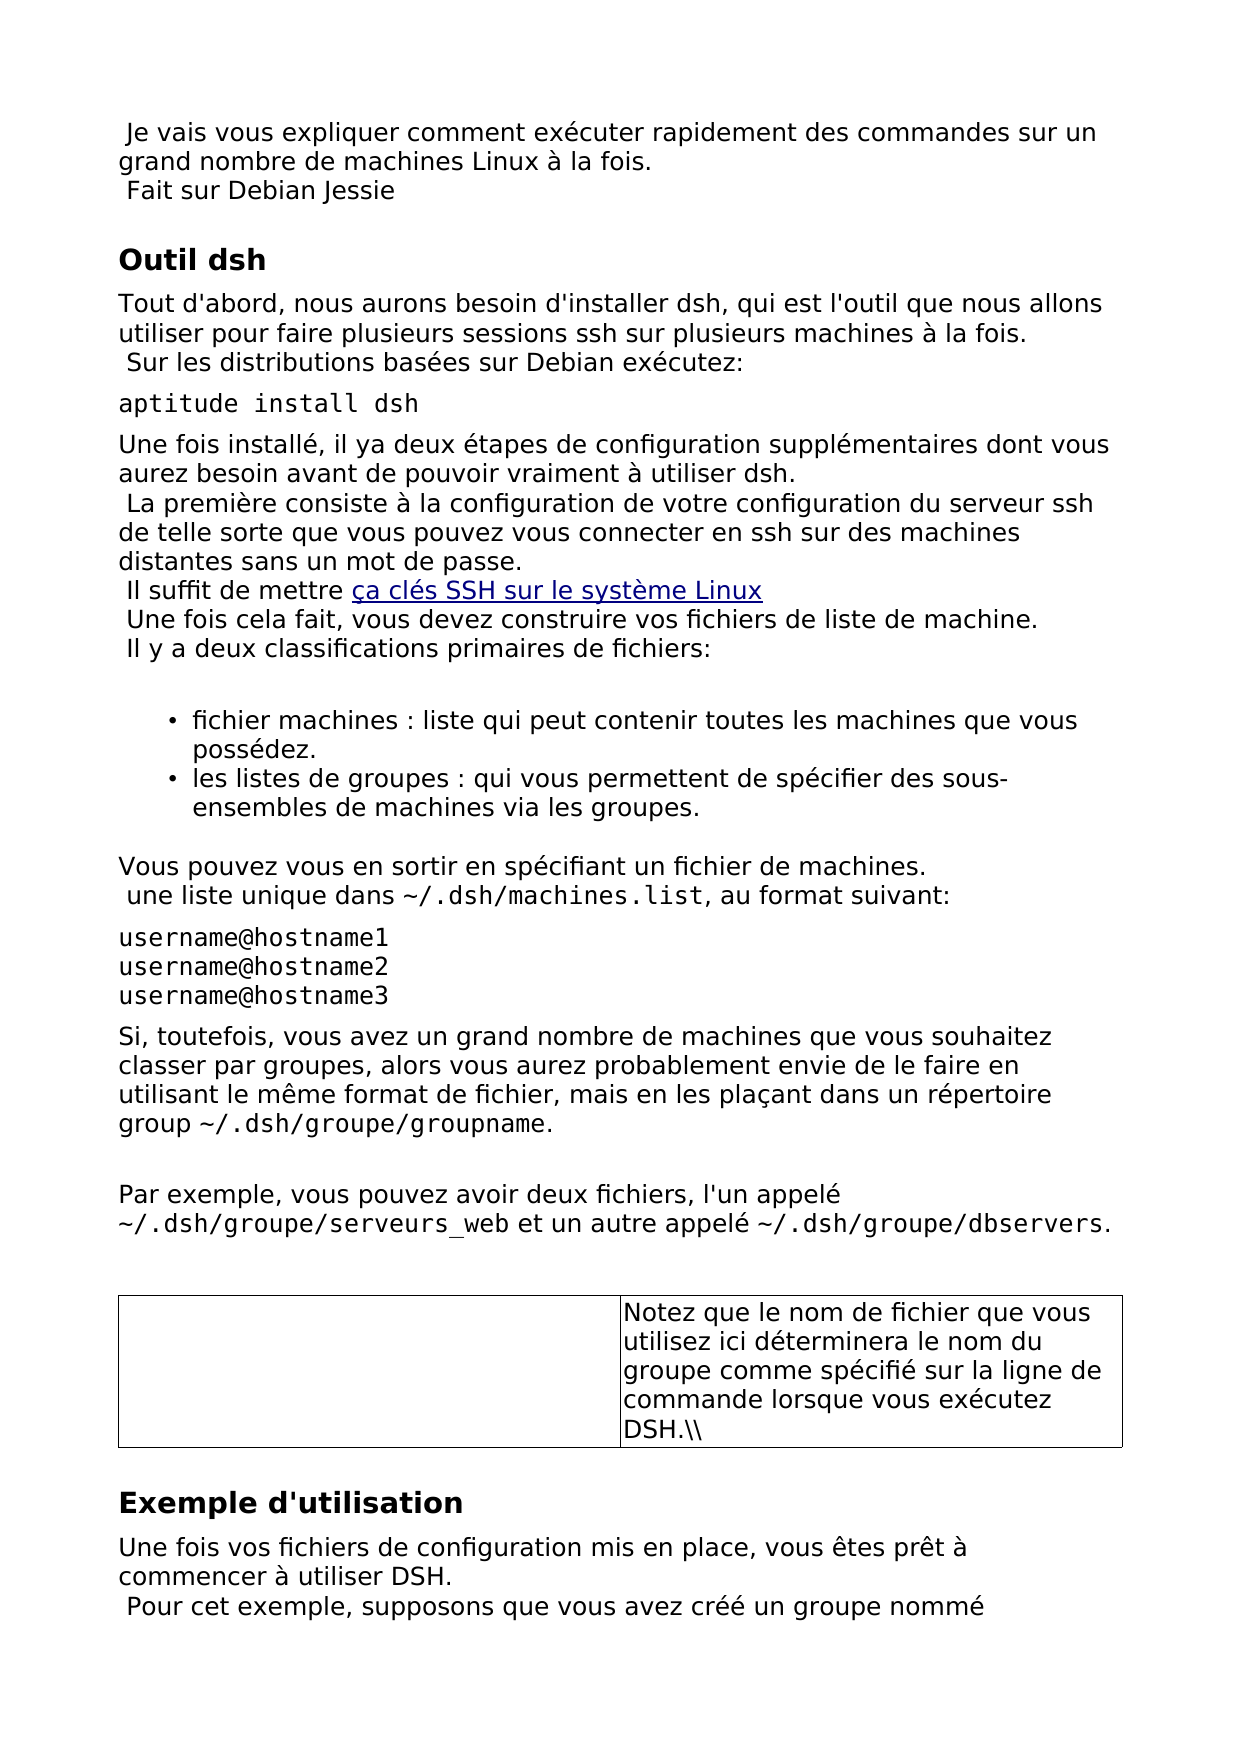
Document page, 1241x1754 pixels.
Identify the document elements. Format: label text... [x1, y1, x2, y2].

subtitle Outil dsh [118, 243, 1122, 277]
text Tout d'abord, nous aurons besoin d'installer dsh, qui est l'outil que nous allons utiliser pour faire plusieurs sessions ssh sur plusieurs machines à la fois. Sur les distributions basées sur Debian exécutez: [118, 289, 1122, 377]
text Si, toutefois, vous avez un grand nombre de machines que vous souhaitez classer par groupes, alors vous aurez probablement envie de le faire en utilisant le même format de fichier, mais en les plaçant dans un répertoire group ~/.dsh/groupe/groupname. [118, 1022, 1122, 1168]
list les listes de groupes : qui vous permettent de spécifier des sous-ensembles de machines via les groupes. [177, 764, 1122, 822]
text aptitude install dsh [118, 389, 1122, 419]
text Par exemple, vous pouvez avoir deux fichiers, l'un appelé ~/.dsh/groupe/serveurs_web et un autre appelé ~/.dsh/groupe/dbservers. [118, 1180, 1122, 1268]
text Une fois installé, il ya deux étapes de configuration supplémentaires dont vous aurez besoin avant de pouvoir vraiment à utiliser dsh. La première consiste à la configuration de votre configuration du serveur ssh de telle sorte que vous pouvez vous connecter en ssh sur des machines distantes sans un mot de passe. Il suffit de mettre ça clés SSH sur le système Linux Une fois cela fait, vous devez construire vos fichiers de liste de machine. Il y a deux classifications primaires de fichiers: [118, 431, 1122, 664]
list fichier machines : liste qui peut contenir toutes les machines que vous possédez. [177, 706, 1122, 764]
table_header Notez que le nom de fichier que vous utilisez ici déterminera le nom du groupe comme spécifié sur la ligne de commande lorsque vous exécutez DSH.\\ [621, 1296, 1122, 1447]
table_header [119, 1296, 620, 1447]
text username@hostname1 username@hostname2 username@hostname3 [118, 923, 1122, 1010]
text Je vais vous expliquer comment exécuter rapidement des commandes sur un grand nombre de machines Linux à la fois. Fait sur Debian Jessie [118, 118, 1122, 206]
text Une fois vos fichiers de configuration mis en place, vous êtes prêt à commencer à utiliser DSH. Pour cet exemple, supposons que vous avez créé un groupe nommé [118, 1533, 1122, 1621]
subtitle Exemple d'utilisation [118, 1487, 1122, 1521]
text Vous pouvez vous en sortir en spécifiant un fichier de machines. une liste unique dans ~/.dsh/machines.list, au format suivant: [118, 852, 1122, 910]
